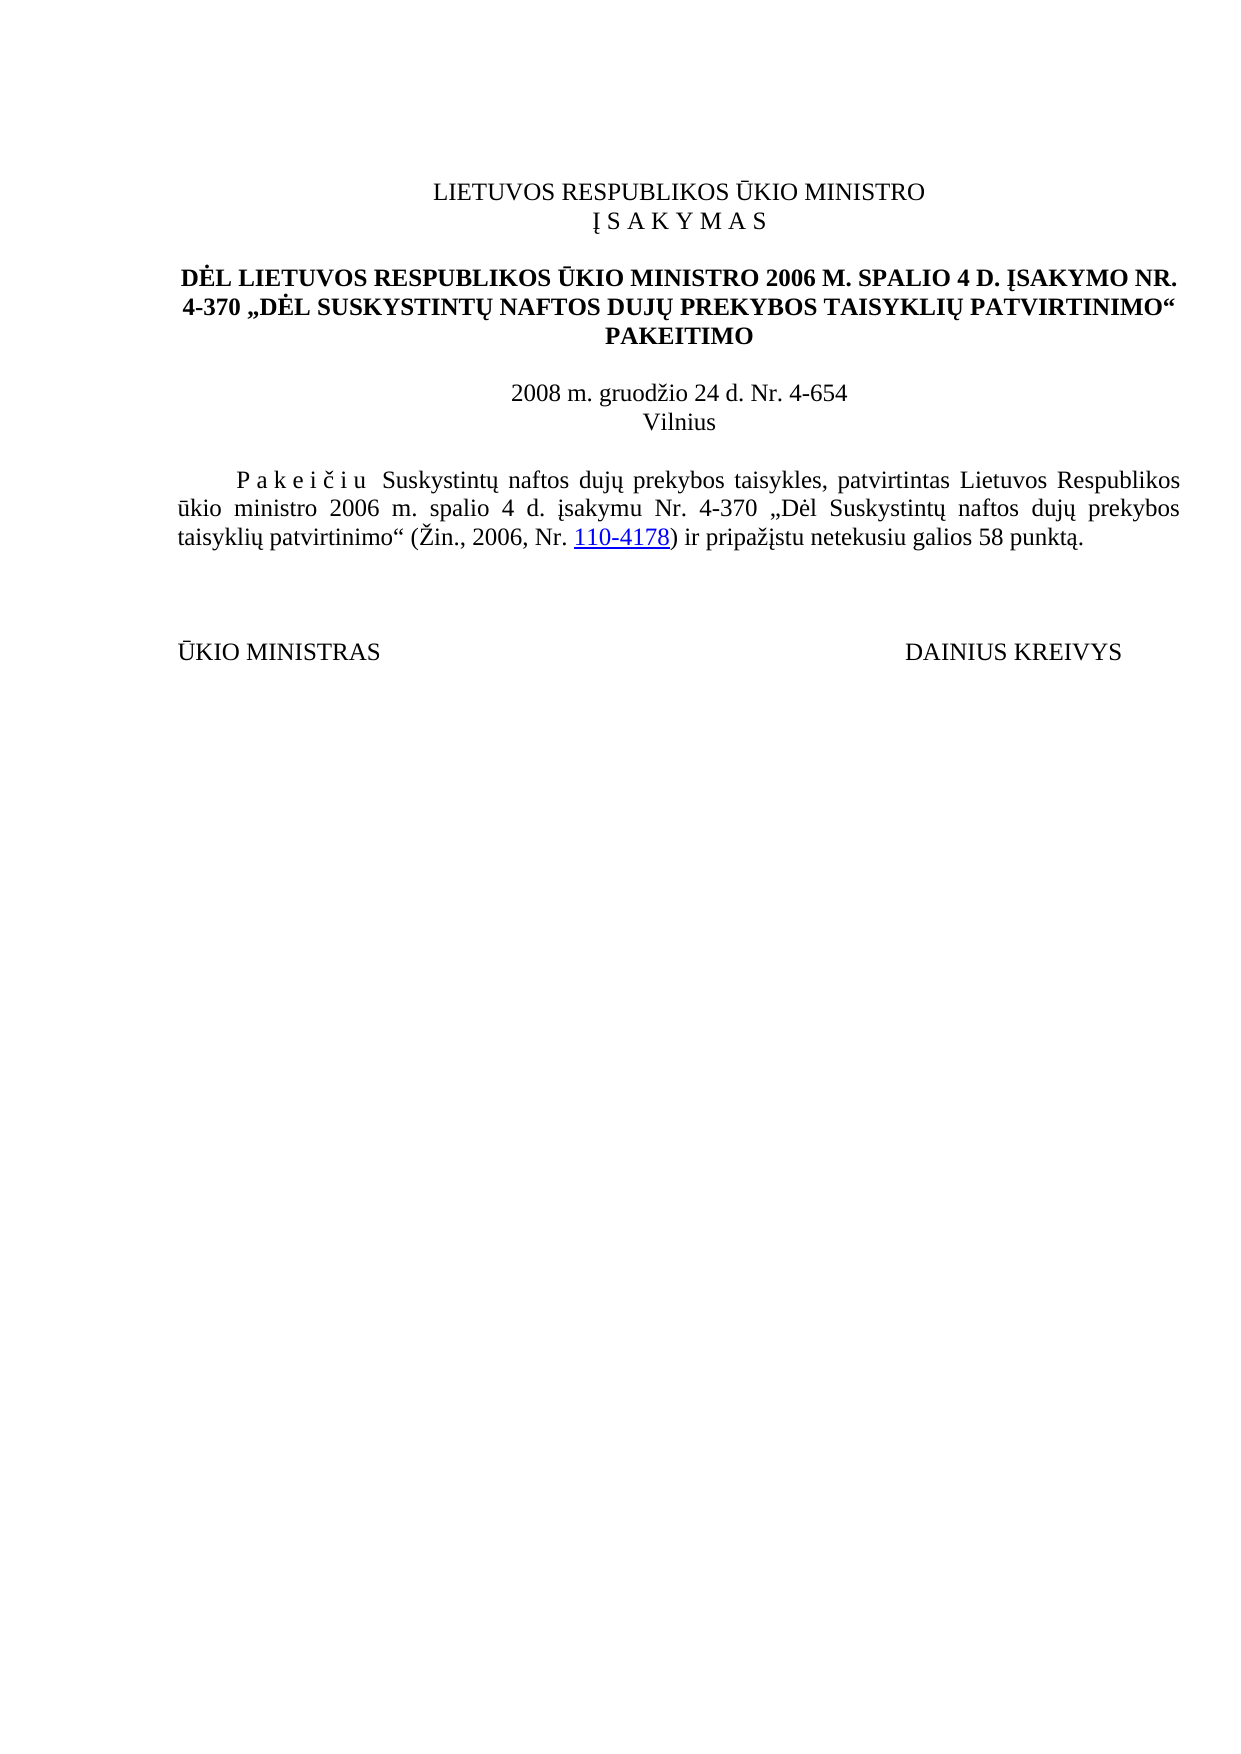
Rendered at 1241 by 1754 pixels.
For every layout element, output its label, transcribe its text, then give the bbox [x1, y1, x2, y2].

text Pakeičiu Suskystintų naftos dujų prekybos taisykles, patvirtintas Lietuvos Respublikos ūkio ministro 2006 m. spalio 4 d. įsakymu Nr. 4-370 „Dėl Suskystintų naftos dujų prekybos taisyklių patvirtinimo“ (Žin., 2006, Nr. 110-4178) ir pripažįstu netekusiu galios 58 punktą. [177, 465, 1181, 551]
text ĮSAKYMAS [177, 206, 1181, 235]
text DĖL LIETUVOS RESPUBLIKOS ŪKIO MINISTRO 2006 M. SPALIO 4 D. ĮSAKYMO NR. 4-370 „DĖL SUSKYSTINTŲ NAFTOS DUJŲ PREKYBOS TAISYKLIŲ PATVIRTINIMO“ PAKEITIMO [177, 263, 1181, 350]
text ŪKIO MINISTRAS DAINIUS KREIVYS [177, 637, 1181, 666]
text 2008 m. gruodžio 24 d. Nr. 4-654 [177, 378, 1181, 407]
text LIETUVOS RESPUBLIKOS ŪKIO MINISTRO [177, 177, 1181, 206]
text Vilnius [177, 407, 1181, 436]
